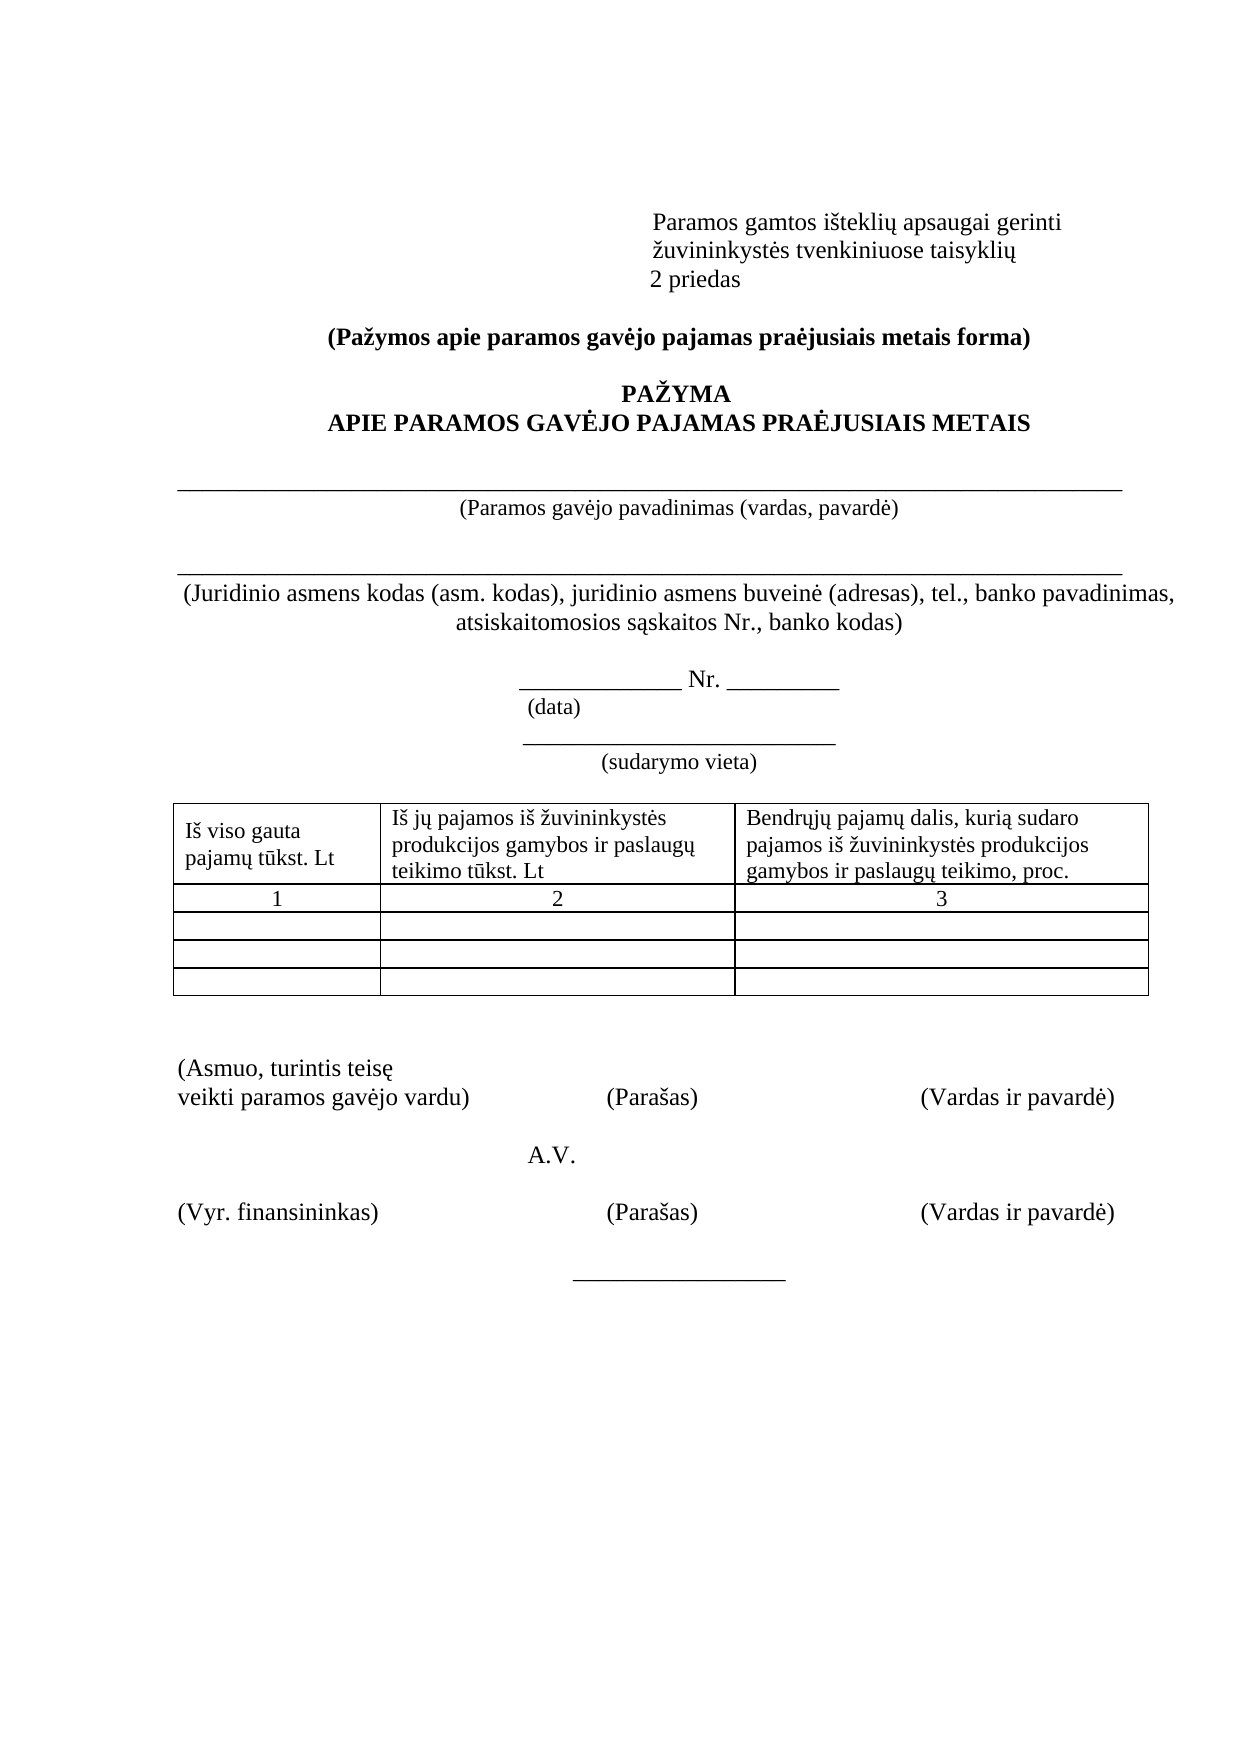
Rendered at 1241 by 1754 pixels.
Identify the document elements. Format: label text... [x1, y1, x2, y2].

table_cell 2 [381, 885, 734, 911]
table_cell [381, 941, 734, 967]
table_cell [174, 913, 380, 939]
table_header Iš jų pajamos iš žuvininkystės produkcijos gamybos ir paslaugų teikimo tūkst. Lt [381, 804, 734, 883]
text _ [177, 465, 1181, 494]
table_cell 1 [174, 885, 380, 911]
table_cell [736, 913, 1148, 939]
text (sudarymo vieta) [177, 748, 1181, 774]
table_header Iš viso gauta pajamų tūkst. Lt [174, 804, 380, 883]
text _____________ Nr. _________ [177, 664, 1181, 693]
text Paramos gamtos išteklių apsaugai gerinti žuvininkystės tvenkiniuose taisyklių [652, 207, 1181, 264]
table_cell [736, 969, 1148, 995]
text (Asmuo, turintis teisę [177, 1053, 1181, 1082]
table_cell 3 [736, 885, 1148, 911]
table_cell [736, 941, 1148, 967]
table_cell [381, 969, 734, 995]
text (Pažymos apie paramos gavėjo pajamas praėjusiais metais forma) [177, 322, 1181, 350]
text A.V. [527, 1140, 1181, 1168]
text veikti paramos gavėjo vardu) (Parašas) (Vardas ir pavardė) [177, 1082, 1181, 1111]
text 2 priedas [649, 264, 1181, 293]
text _________________ [177, 1255, 1181, 1283]
table_cell [174, 969, 380, 995]
text APIE PARAMOS GAVĖJO PAJAMAS PRAĖJUSIAIS METAIS [177, 408, 1181, 437]
table_cell [174, 941, 380, 967]
table_cell [381, 913, 734, 939]
text (Juridinio asmens kodas (asm. kodas), juridinio asmens buveinė (adresas), tel., banko pavadinimas, atsiskaitomosios sąskaitos Nr., banko kodas) [177, 578, 1181, 636]
text (Vyr. finansininkas) (Parašas) (Vardas ir pavardė) [177, 1197, 1181, 1226]
text (data) [527, 693, 1181, 719]
text _ [177, 549, 1181, 578]
text _________________________ [177, 719, 1181, 748]
text PAŽYMA [177, 379, 1181, 408]
text (Paramos gavėjo pavadinimas (vardas, pavardė) [177, 494, 1181, 521]
table_header Bendrųjų pajamų dalis, kurią sudaro pajamos iš žuvininkystės produkcijos gamybos ir paslaugų teikimo, proc. [736, 804, 1148, 883]
